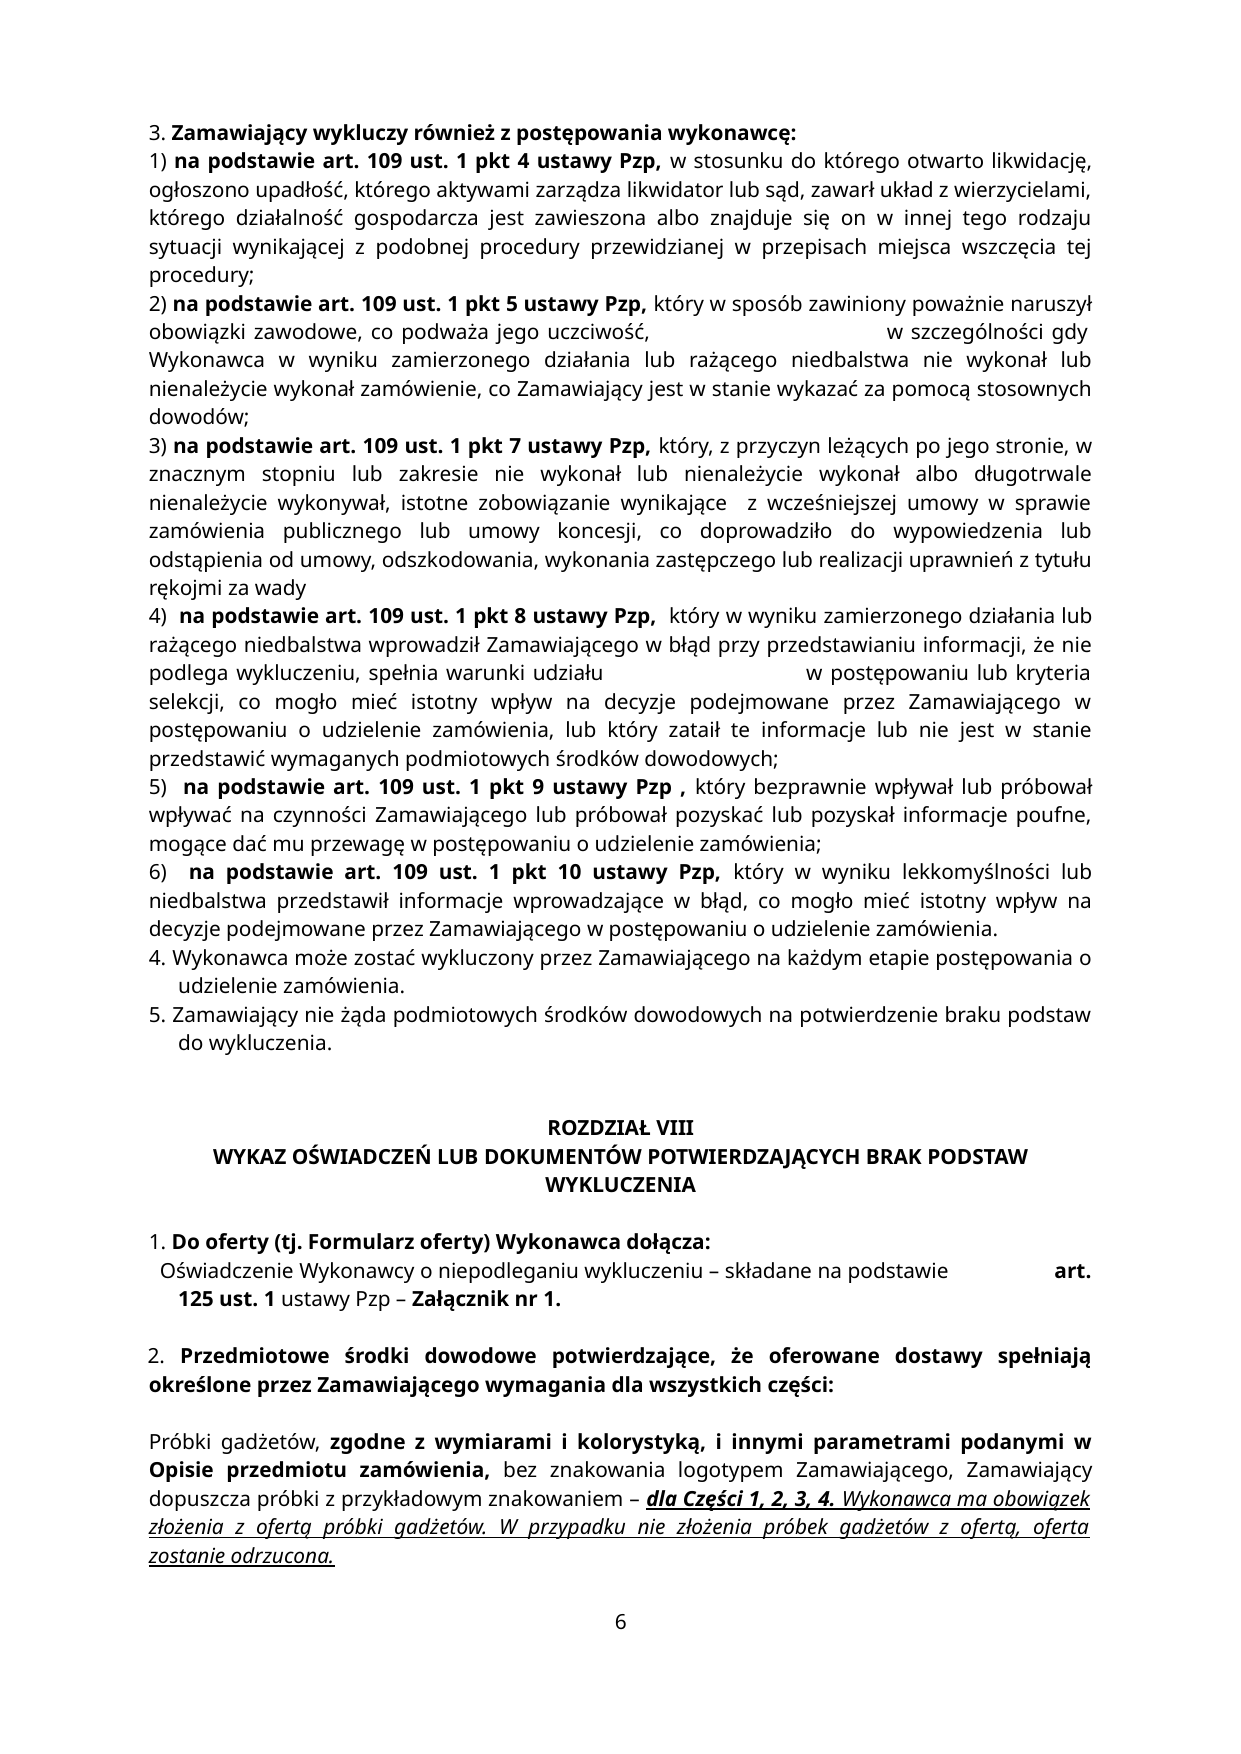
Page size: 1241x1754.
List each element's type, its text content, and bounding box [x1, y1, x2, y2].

text Próbki gadżetów, zgodne z wymiarami i kolorystyką, i innymi parametrami podanymi w Opisie przedmiotu zamówienia, bez znakowania logotypem Zamawiającego, Zamawiający dopuszcza próbki z przykładowym znakowaniem – dla Części 1, 2, 3, 4. Wykonawca ma obowiązek złożenia z ofertą próbki gadżetów. W przypadku nie złożenia próbek gadżetów z ofertą, oferta zostanie odrzucona. [148, 1427, 1093, 1569]
text 4. Wykonawca może zostać wykluczony przez Zamawiającego na każdym etapie postępowania o udzielenie zamówienia. [148, 943, 1093, 1000]
text Oświadczenie Wykonawcy o niepodleganiu wykluczeniu – składane na podstawie art. 125 ust. 1 ustawy Pzp – Załącznik nr 1. [148, 1256, 1093, 1313]
text 1. Do oferty (tj. Formularz oferty) Wykonawca dołącza: [148, 1227, 1093, 1256]
text 5. Zamawiający nie żąda podmiotowych środków dowodowych na potwierdzenie braku podstaw do wykluczenia. [148, 1000, 1093, 1057]
text WYKAZ OŚWIADCZEŃ LUB DOKUMENTÓW POTWIERDZAJĄCYCH BRAK PODSTAW WYKLUCZENIA [148, 1142, 1093, 1199]
text 2) na podstawie art. 109 ust. 1 pkt 5 ustawy Pzp, który w sposób zawiniony poważnie naruszył obowiązki zawodowe, co podważa jego uczciwość, w szczególności gdy Wykonawca w wyniku zamierzonego działania lub rażącego niedbalstwa nie wykonał lub nienależycie wykonał zamówienie, co Zamawiający jest w stanie wykazać za pomocą stosownych dowodów; [148, 289, 1093, 431]
text 3. Zamawiający wykluczy również z postępowania wykonawcę: [148, 118, 1093, 147]
text 6) na podstawie art. 109 ust. 1 pkt 10 ustawy Pzp, który w wyniku lekkomyślności lub niedbalstwa przedstawił informacje wprowadzające w błąd, co mogło mieć istotny wpływ na decyzje podejmowane przez Zamawiającego w postępowaniu o udzielenie zamówienia. [148, 857, 1093, 943]
text 2. Przedmiotowe środki dowodowe potwierdzające, że oferowane dostawy spełniają określone przez Zamawiającego wymagania dla wszystkich części: [147, 1342, 1093, 1398]
text 1) na podstawie art. 109 ust. 1 pkt 4 ustawy Pzp, w stosunku do którego otwarto likwidację, ogłoszono upadłość, którego aktywami zarządza likwidator lub sąd, zawarł układ z wierzycielami, którego działalność gospodarcza jest zawieszona albo znajduje się on w innej tego rodzaju sytuacji wynikającej z podobnej procedury przewidzianej w przepisach miejsca wszczęcia tej procedury; [148, 147, 1093, 289]
text ROZDZIAŁ VIII [148, 1113, 1093, 1142]
text 3) na podstawie art. 109 ust. 1 pkt 7 ustawy Pzp, który, z przyczyn leżących po jego stronie, w znacznym stopniu lub zakresie nie wykonał lub nienależycie wykonał albo długotrwale nienależycie wykonywał, istotne zobowiązanie wynikające z wcześniejszej umowy w sprawie zamówienia publicznego lub umowy koncesji, co doprowadziło do wypowiedzenia lub odstąpienia od umowy, odszkodowania, wykonania zastępczego lub realizacji uprawnień z tytułu rękojmi za wady [148, 431, 1093, 602]
text 4) na podstawie art. 109 ust. 1 pkt 8 ustawy Pzp, który w wyniku zamierzonego działania lub rażącego niedbalstwa wprowadził Zamawiającego w błąd przy przedstawianiu informacji, że nie podlega wykluczeniu, spełnia warunki udziału w postępowaniu lub kryteria selekcji, co mogło mieć istotny wpływ na decyzje podejmowane przez Zamawiającego w postępowaniu o udzielenie zamówienia, lub który zataił te informacje lub nie jest w stanie przedstawić wymaganych podmiotowych środków dowodowych; [148, 602, 1093, 772]
text 5) na podstawie art. 109 ust. 1 pkt 9 ustawy Pzp , który bezprawnie wpływał lub próbował wpływać na czynności Zamawiającego lub próbował pozyskać lub pozyskał informacje poufne, mogące dać mu przewagę w postępowaniu o udzielenie zamówienia; [148, 772, 1093, 857]
